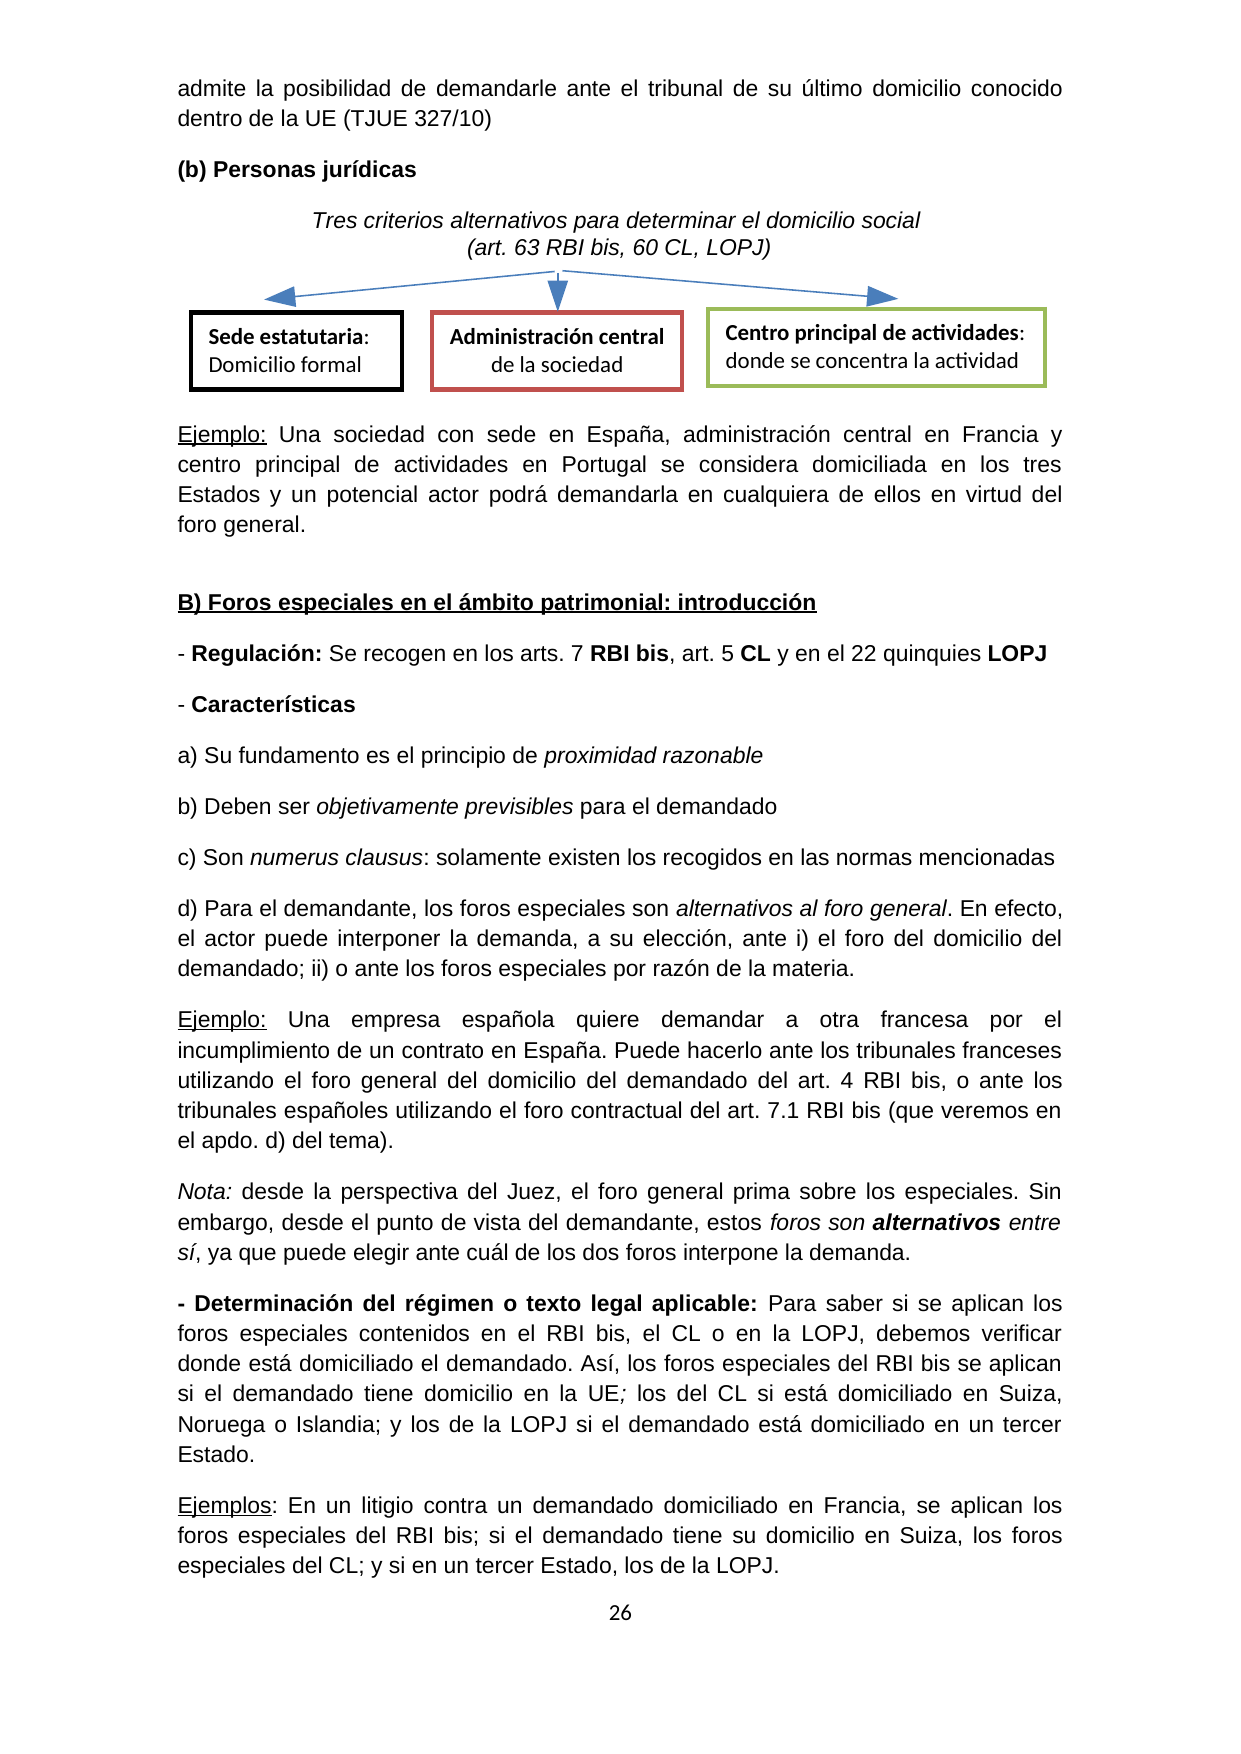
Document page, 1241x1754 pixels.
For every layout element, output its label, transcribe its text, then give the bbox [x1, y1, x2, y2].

text Centro principal de actividades: donde se concentra la actividad [725, 318, 1028, 374]
text (art. 63 RBI bis, 60 CL, LOPJ) [177, 234, 1063, 260]
text Ejemplo: Una empresa española quiere demandar a otra francesa por el incumplimiento de un contrato en España. Puede hacerlo ante los tribunales franceses utilizando el foro general del domicilio del demandado del art. 4 RBI bis, o ante los tribunales españoles utilizando el foro contractual del art. 7.1 RBI bis (que veremos en el apdo. d) del tema). [177, 1006, 1063, 1153]
text b) Deben ser objetivamente previsibles para el demandado [177, 793, 1063, 819]
text - Determinación del régimen o texto legal aplicable: Para saber si se aplican los foros especiales contenidos en el RBI bis, el CL o en la LOPJ, debemos verificar donde está domiciliado el demandado. Así, los foros especiales del RBI bis se aplican si el demandado tiene domicilio en la UE; los del CL si está domiciliado en Suiza, Noruega o Islandia; y los de la LOPJ si el demandado está domiciliado en un tercer Estado. [177, 1290, 1063, 1467]
text B) Foros especiales en el ámbito patrimonial: introducción [177, 589, 1063, 615]
text Tres criterios alternativos para determinar el domicilio social [177, 207, 1063, 234]
text Nota: desde la perspectiva del Juez, el foro general prima sobre los especiales. Sin embargo, desde el punto de vista del demandante, estos foros son alternativos entre sí, ya que puede elegir ante cuál de los dos foros interpone la demanda. [177, 1178, 1063, 1265]
text a) Su fundamento es el principio de proximidad razonable [177, 742, 1063, 768]
text c) Son numerus clausus: solamente existen los recogidos en las normas mencionadas [177, 844, 1063, 870]
text - Características [177, 691, 1063, 717]
text Ejemplos: En un litigio contra un demandado domiciliado en Francia, se aplican los foros especiales del RBI bis; si el demandado tiene su domicilio en Suiza, los foros especiales del CL; y si en un tercer Estado, los de la LOPJ. [177, 1492, 1063, 1578]
text Administración central de la sociedad [449, 322, 665, 378]
text Domicilio formal [208, 350, 385, 378]
text Ejemplo: Una sociedad con sede en España, administración central en Francia y centro principal de actividades en Portugal se considera domiciliada en los tres Estados y un potencial actor podrá demandarla en cualquiera de ellos en virtud del foro general. [177, 421, 1063, 538]
text Sede estatutaria: [208, 322, 385, 350]
text - Regulación: Se recogen en los arts. 7 RBI bis, art. 5 CL y en el 22 quinquies LOPJ [177, 640, 1063, 666]
text (b) Personas jurídicas [177, 156, 1063, 183]
text admite la posibilidad de demandarle ante el tribunal de su último domicilio conocido dentro de la UE (TJUE 327/10) [177, 75, 1063, 132]
text d) Para el demandante, los foros especiales son alternativos al foro general. En efecto, el actor puede interponer la demanda, a su elección, ante i) el foro del domicilio del demandado; ii) o ante los foros especiales por razón de la materia. [177, 895, 1063, 982]
